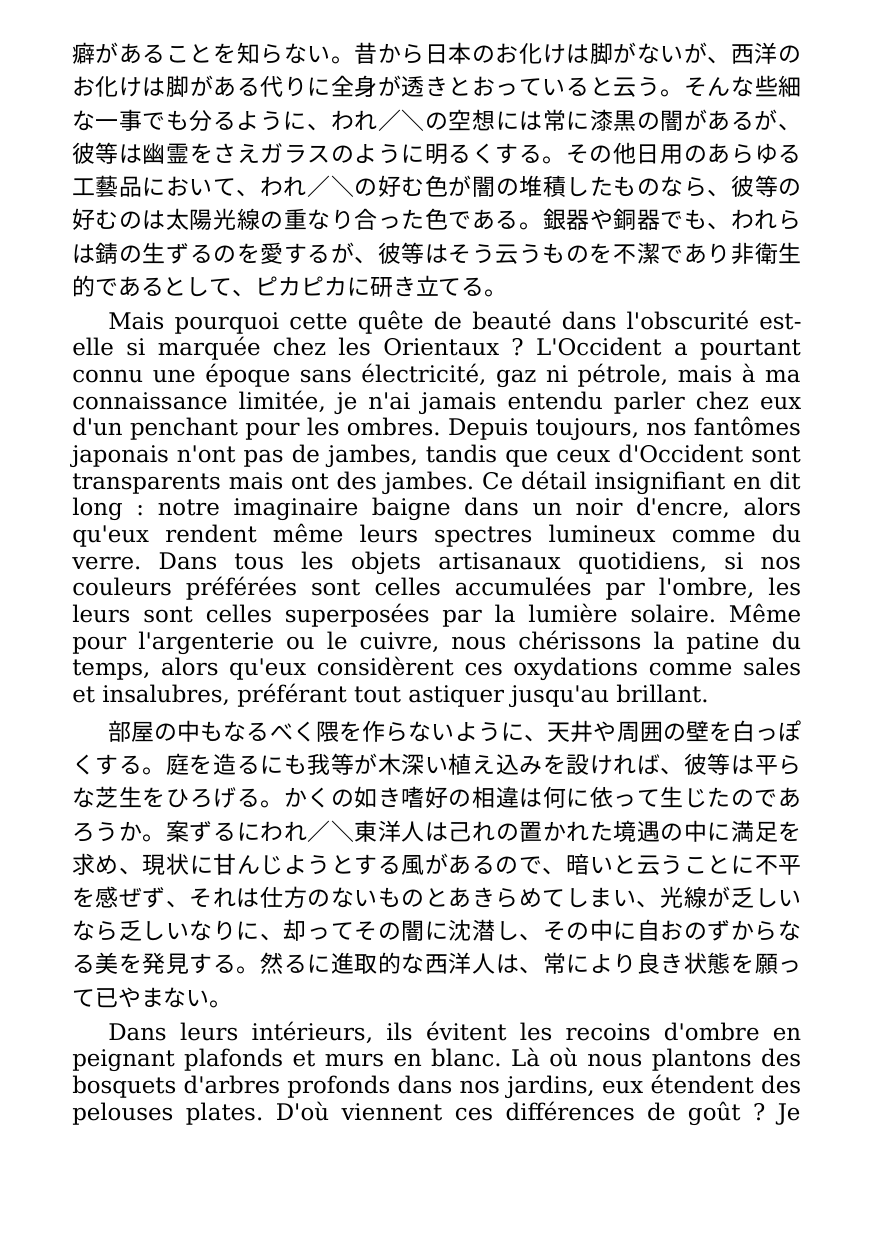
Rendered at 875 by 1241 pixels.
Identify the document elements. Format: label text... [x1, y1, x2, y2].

text Mais pourquoi cette quête de beauté dans l'obscurité est-elle si marquée chez les Orientaux ? L'Occident a pourtant connu une époque sans électricité, gaz ni pétrole, mais à ma connaissance limitée, je n'ai jamais entendu parler chez eux d'un penchant pour les ombres. Depuis toujours, nos fantômes japonais n'ont pas de jambes, tandis que ceux d'Occident sont transparents mais ont des jambes. Ce détail insignifiant en dit long : notre imaginaire baigne dans un noir d'encre, alors qu'eux rendent même leurs spectres lumineux comme du verre. Dans tous les objets artisanaux quotidiens, si nos couleurs préférées sont celles accumulées par l'ombre, les leurs sont celles superposées par la lumière solaire. Même pour l'argenterie ou le cuivre, nous chérissons la patine du temps, alors qu'eux considèrent ces oxydations comme sales et insalubres, préférant tout astiquer jusqu'au brillant. [72, 308, 802, 708]
text 部屋の中もなるべく隈を作らないように、天井や周囲の壁を白っぽくする。庭を造るにも我等が木深い植え込みを設ければ、彼等は平らな芝生をひろげる。かくの如き嗜好の相違は何に依って生じたのであろうか。案ずるにわれ／＼東洋人は己れの置かれた境遇の中に満足を求め、現状に甘んじようとする風があるので、暗いと云うことに不平を感ぜず、それは仕方のないものとあきらめてしまい、光線が乏しいなら乏しいなりに、却ってその闇に沈潜し、その中に自おのずからなる美を発見する。然るに進取的な西洋人は、常により良き状態を願って已やまない。 [72, 714, 802, 1013]
text Dans leurs intérieurs, ils évitent les recoins d'ombre en peignant plafonds et murs en blanc. Là où nous plantons des bosquets d'arbres profonds dans nos jardins, eux étendent des pelouses plates. D'où viennent ces différences de goût ? Je [72, 1019, 802, 1125]
text 癖があることを知らない。昔から日本のお化けは脚がないが、西洋のお化けは脚がある代りに全身が透きとおっていると云う。そんな些細な一事でも分るように、われ／＼の空想には常に漆黒の闇があるが、彼等は幽霊をさえガラスのように明るくする。その他日用のあらゆる工藝品において、われ／＼の好む色が闇の堆積したものなら、彼等の好むのは太陽光線の重なり合った色である。銀器や銅器でも、われらは錆の生ずるのを愛するが、彼等はそう云うものを不潔であり非衛生的であるとして、ピカピカに研き立てる。 [72, 36, 802, 302]
